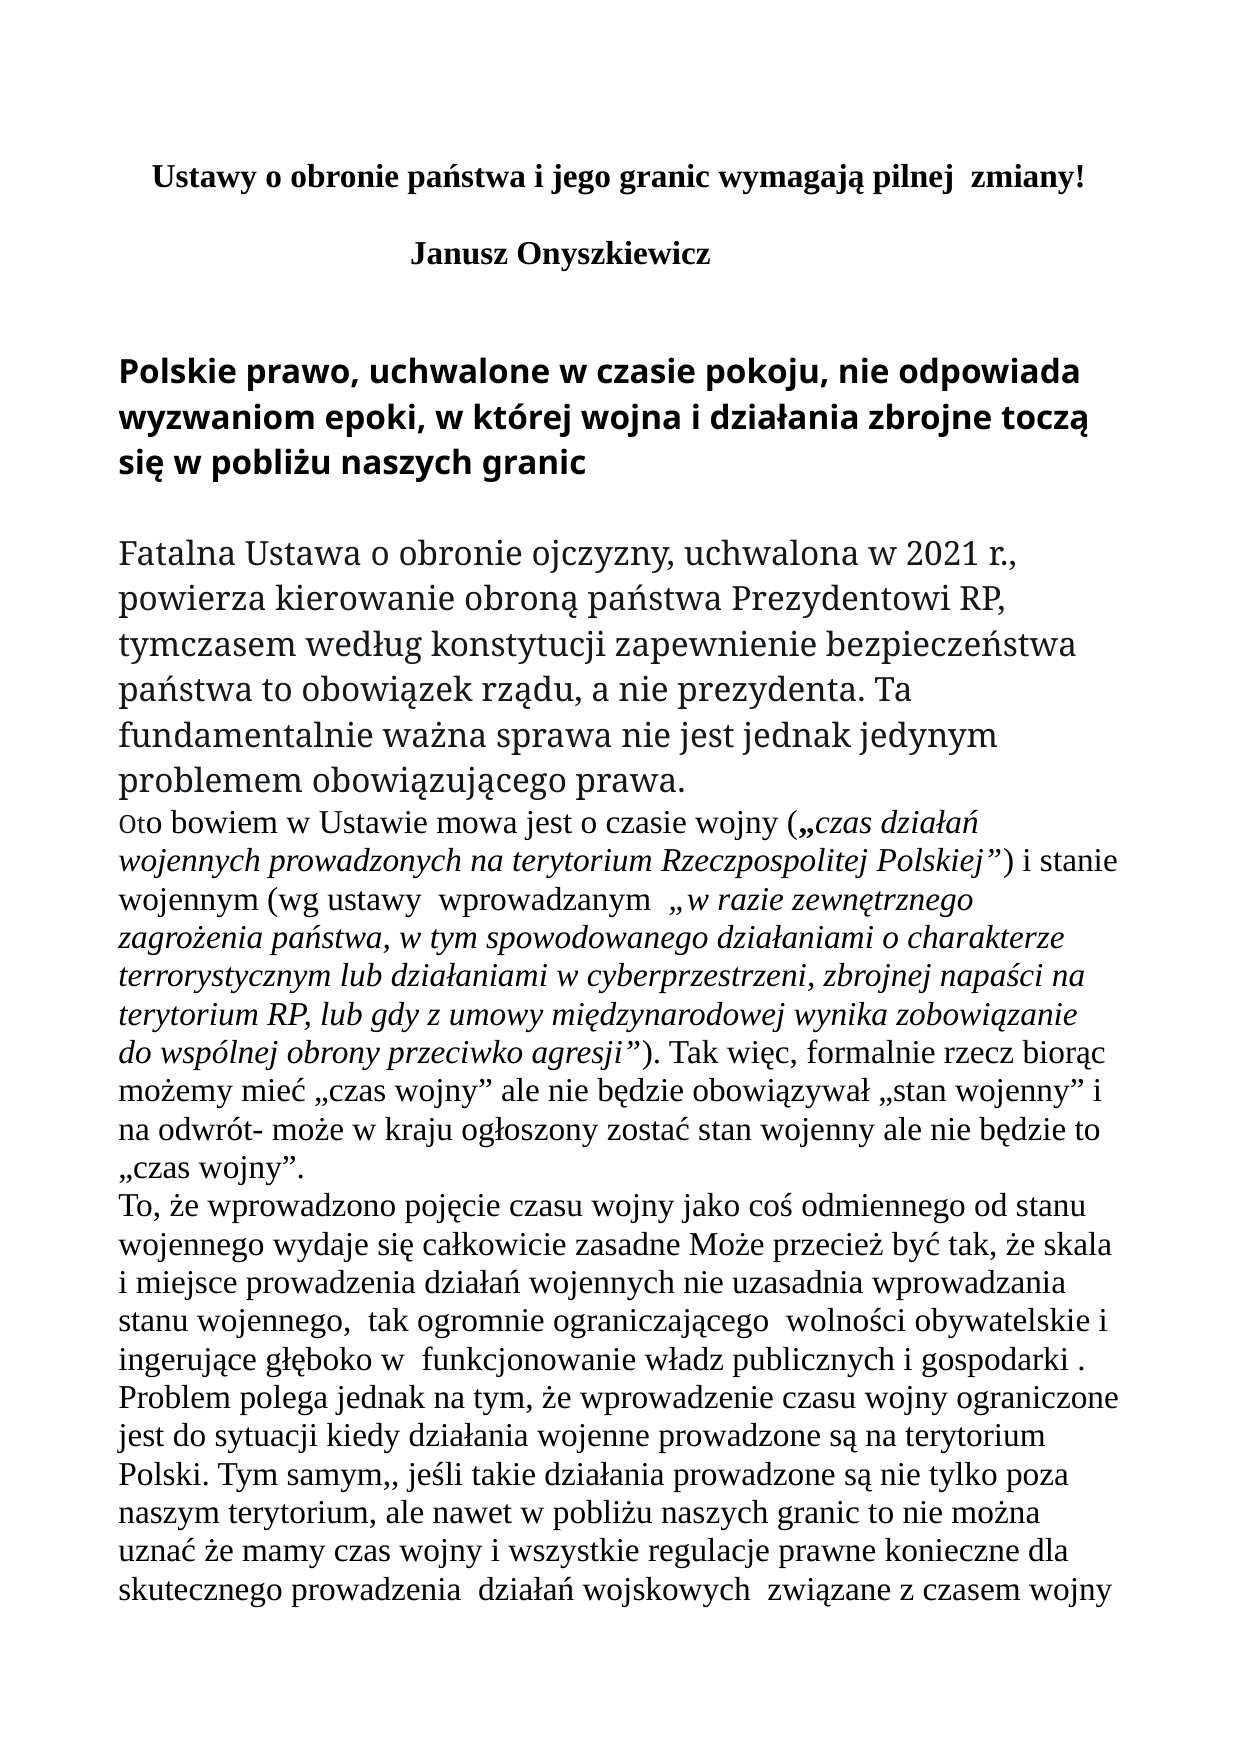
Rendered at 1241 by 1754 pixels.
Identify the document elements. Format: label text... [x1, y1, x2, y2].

text Oto bowiem w Ustawie mowa jest o czasie wojny („czas działań wojennych prowadzonych na terytorium Rzeczpospolitej Polskiej”) i stanie wojennym (wg ustawy wprowadzanym „w razie zewnętrznego zagrożenia państwa, w tym spowodowanego działaniami o charakterze terrorystycznym lub działaniami w cyberprzestrzeni, zbrojnej napaści na terytorium RP, lub gdy z umowy międzynarodowej wynika zobowiązanie do wspólnej obrony przeciwko agresji”). Tak więc, formalnie rzecz biorąc możemy mieć „czas wojny” ale nie będzie obowiązywał „stan wojenny” i na odwrót- może w kraju ogłoszony zostać stan wojenny ale nie będzie to „czas wojny”. [118, 802, 1122, 1186]
text Polskie prawo, uchwalone w czasie pokoju, nie odpowiada wyzwaniom epoki, w której wojna i działania zbrojne toczą się w pobliżu naszych granic [118, 348, 1122, 484]
text To, że wprowadzono pojęcie czasu wojny jako coś odmiennego od stanu wojennego wydaje się całkowicie zasadne Może przecież być tak, że skala i miejsce prowadzenia działań wojennych nie uzasadnia wprowadzania stanu wojennego, tak ogromnie ograniczającego wolności obywatelskie i ingerujące głęboko w funkcjonowanie władz publicznych i gospodarki . Problem polega jednak na tym, że wprowadzenie czasu wojny ograniczone jest do sytuacji kiedy działania wojenne prowadzone są na terytorium Polski. Tym samym,, jeśli takie działania prowadzone są nie tylko poza naszym terytorium, ale nawet w pobliżu naszych granic to nie można uznać że mamy czas wojny i wszystkie regulacje prawne konieczne dla skutecznego prowadzenia działań wojskowych związane z czasem wojny [118, 1186, 1122, 1607]
text Ustawy o obronie państwa i jego granic wymagają pilnej zmiany! [118, 156, 1122, 195]
text Janusz Onyszkiewicz [118, 233, 1122, 271]
text Fatalna Ustawa o obronie ojczyzny, uchwalona w 2021 r., powierza kierowanie obroną państwa Prezydentowi RP, tymczasem według konstytucji zapewnienie bezpieczeństwa państwa to obowiązek rządu, a nie prezydenta. Ta fundamentalnie ważna sprawa nie jest jednak jedynym problemem obowiązującego prawa. [118, 530, 1122, 802]
